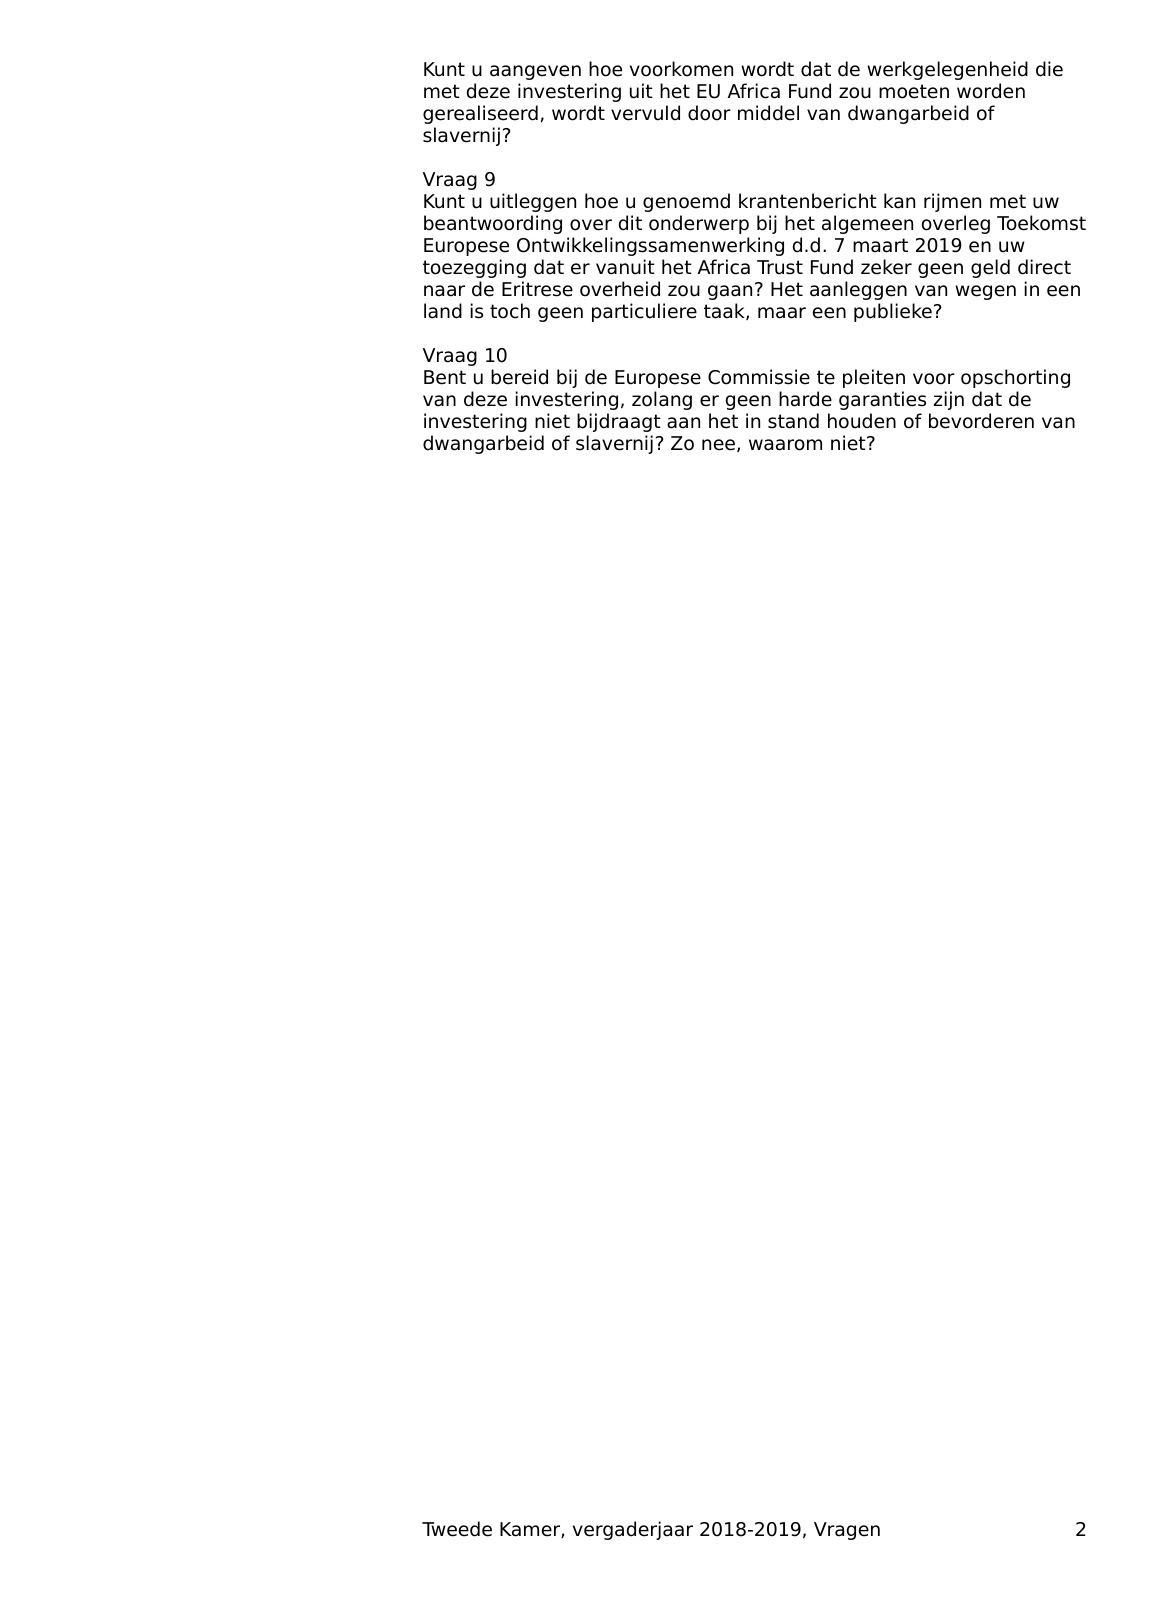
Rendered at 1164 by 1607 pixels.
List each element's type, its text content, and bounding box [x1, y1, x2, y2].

text Vraag 10 [422, 345, 1087, 367]
text Kunt u aangeven hoe voorkomen wordt dat de werkgelegenheid die met deze investering uit het EU Africa Fund zou moeten worden gerealiseerd, wordt vervuld door middel van dwangarbeid of slavernij? [422, 59, 1087, 147]
text Kunt u uitleggen hoe u genoemd krantenbericht kan rijmen met uw beantwoording over dit onderwerp bij het algemeen overleg Toekomst Europese Ontwikkelingssamenwerking d.d. 7 maart 2019 en uw toezegging dat er vanuit het Africa Trust Fund zeker geen geld direct naar de Eritrese overheid zou gaan? Het aanleggen van wegen in een land is toch geen particuliere taak, maar een publieke? [422, 191, 1087, 323]
text Bent u bereid bij de Europese Commissie te pleiten voor opschorting van deze investering, zolang er geen harde garanties zijn dat de investering niet bijdraagt aan het in stand houden of bevorderen van dwangarbeid of slavernij? Zo nee, waarom niet? [422, 367, 1087, 455]
text Vraag 9 [422, 169, 1087, 191]
